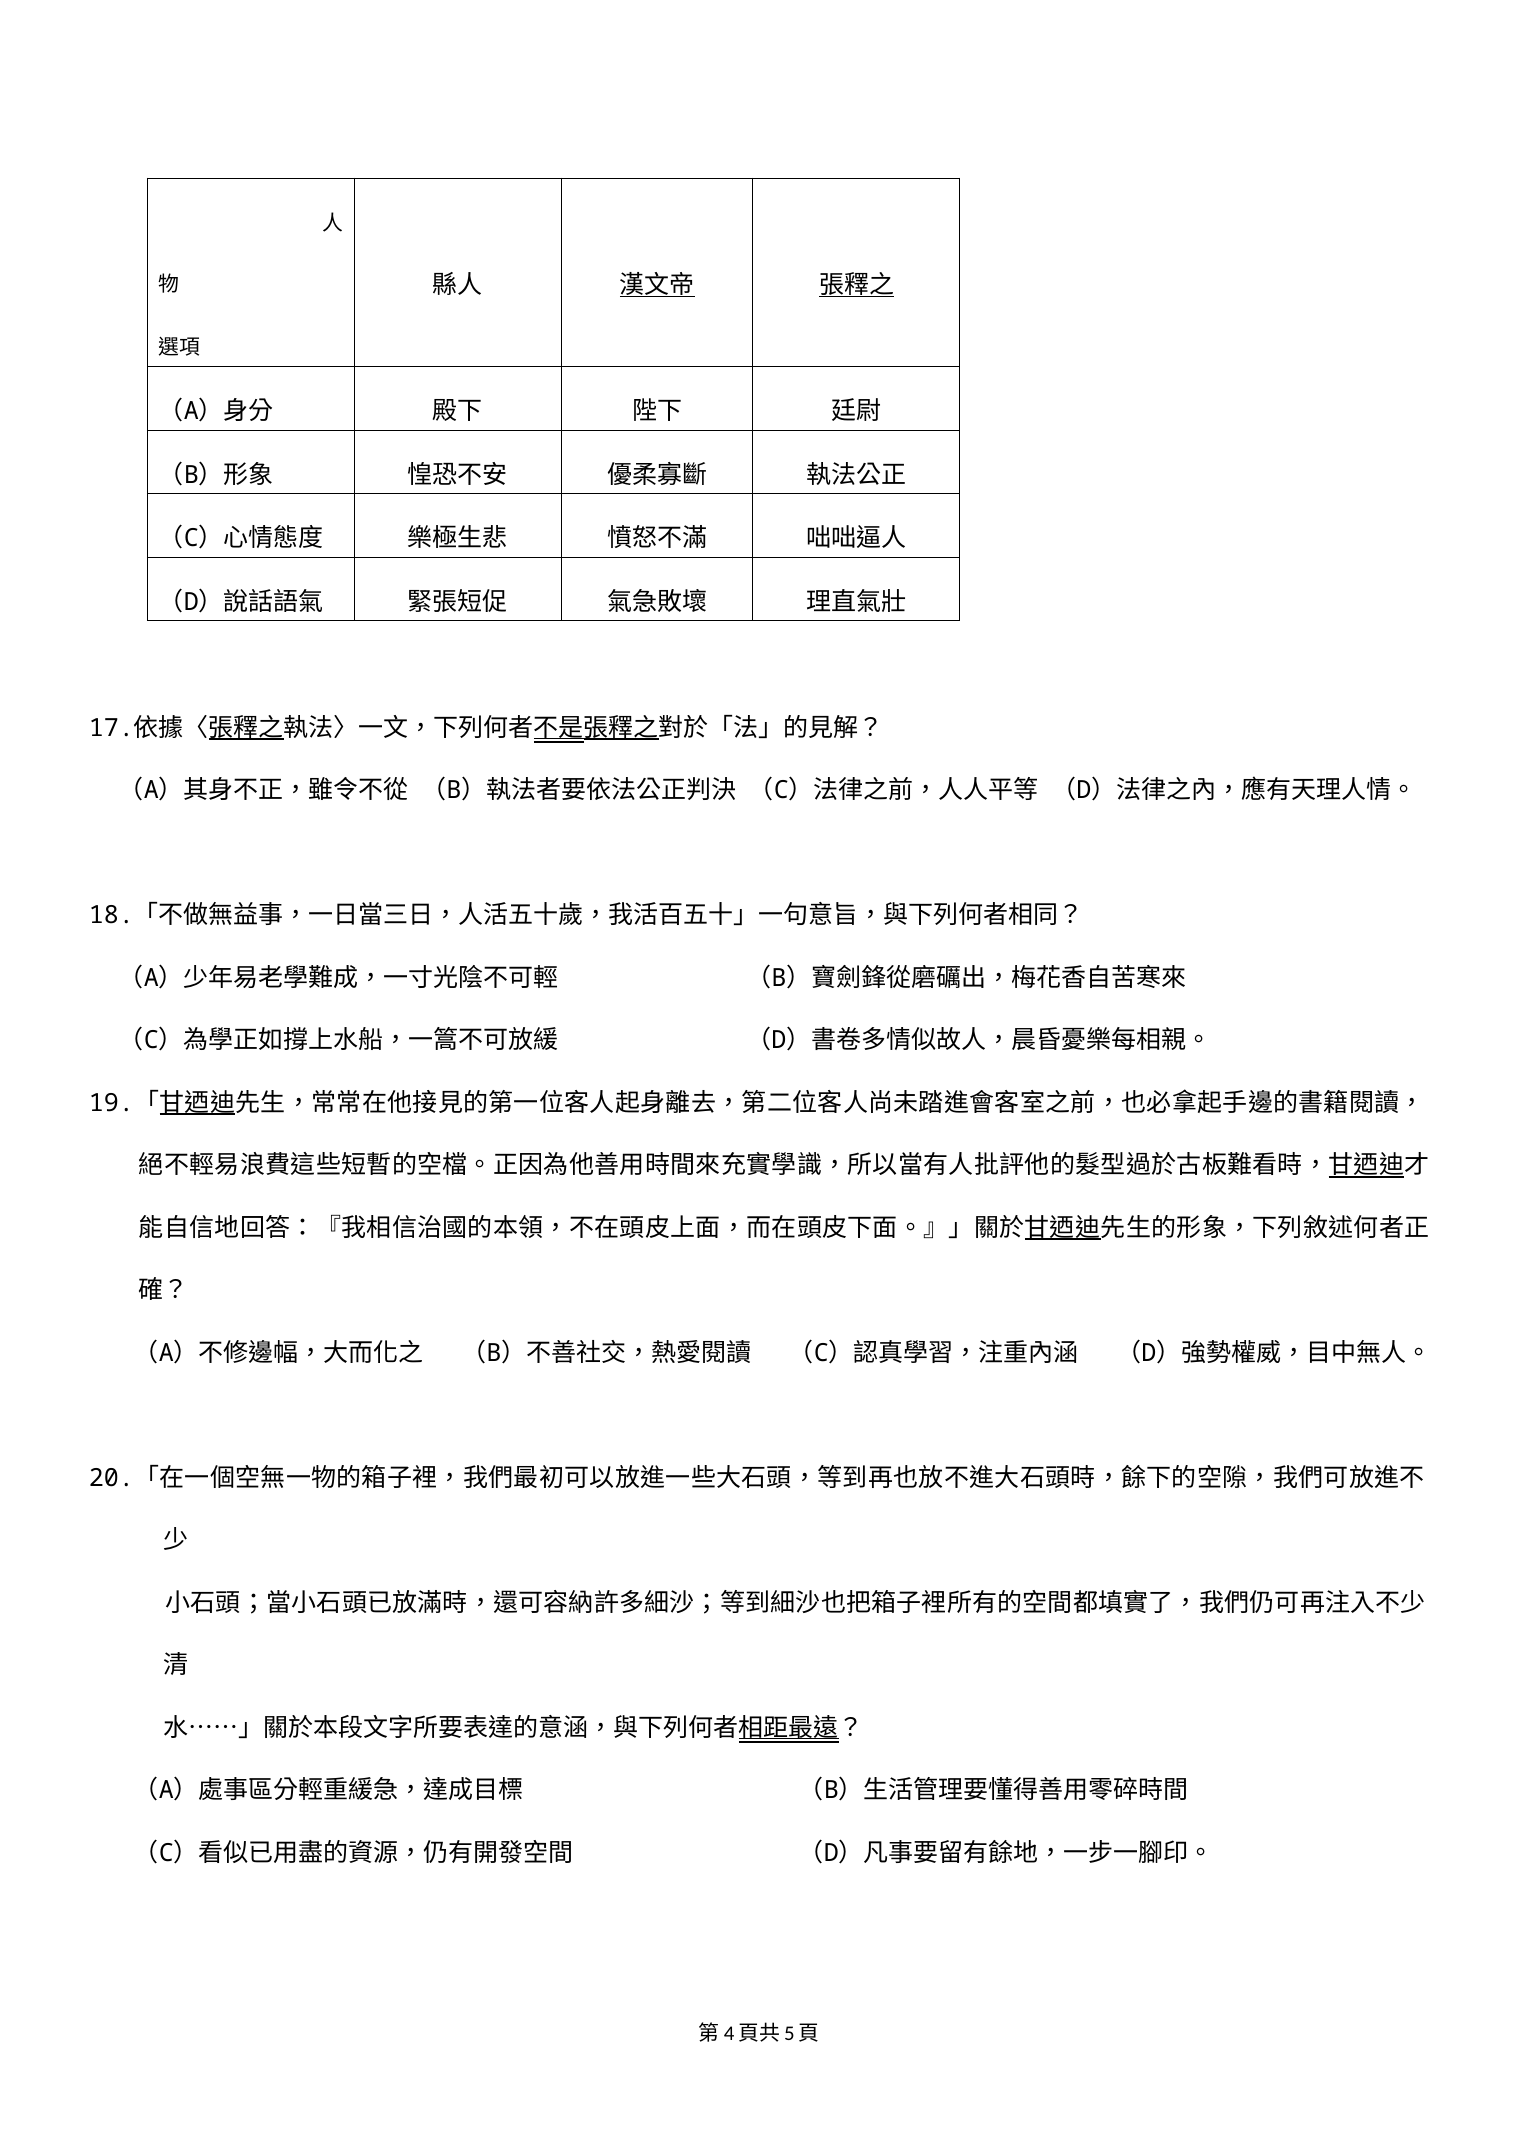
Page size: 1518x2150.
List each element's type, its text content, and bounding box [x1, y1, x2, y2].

table_cell 氣急敗壞 [562, 558, 752, 620]
table_header 人物 選項 [148, 179, 354, 366]
table_header 縣人 [355, 179, 561, 366]
table_cell 廷尉 [753, 367, 959, 429]
table_cell （C）心情態度 [148, 494, 354, 557]
table_cell （A）身分 [148, 367, 354, 429]
table_cell 理直氣壯 [753, 558, 959, 620]
table_cell 緊張短促 [355, 558, 561, 620]
text 19.「甘迺迪先生，常常在他接見的第一位客人起身離去，第二位客人尚未踏進會客室之前，也必拿起手邊的書籍閱讀，絕不輕易浪費這些短暫的空檔。正因為他善用時間來充實學識，所以當有人批評他的髮型過於古板難看時，甘迺迪才能自信地回答：『我相信治國的本領，不在頭皮上面，而在頭皮下面。』」關於甘迺迪先生的形象，下列敘述何者正確？ [89, 1059, 1429, 1309]
text （A）處事區分輕重緩急，達成目標 （B）生活管理要懂得善用零碎時間 [89, 1746, 1429, 1809]
text 小石頭；當小石頭已放滿時，還可容納許多細沙；等到細沙也把箱子裡所有的空間都填實了，我們仍可再注入不少清 [89, 1559, 1429, 1684]
text （A）不修邊幅，大而化之 （B）不善社交，熱愛閱讀 （C）認真學習，注重內涵 （D）強勢權威，目中無人。 [89, 1309, 1429, 1371]
table_cell （B）形象 [148, 431, 354, 493]
text 18.「不做無益事，一日當三日，人活五十歲，我活百五十」一句意旨，與下列何者相同？ [89, 871, 1429, 934]
table_cell 殿下 [355, 367, 561, 429]
table_cell 陛下 [562, 367, 752, 429]
table_header 張釋之 [753, 179, 959, 366]
text （C）看似已用盡的資源，仍有開發空間 （D）凡事要留有餘地，一步一腳印。 [89, 1809, 1429, 1871]
text 水……」關於本段文字所要表達的意涵，與下列何者相距最遠？ [89, 1684, 1429, 1746]
table_header 漢文帝 [562, 179, 752, 366]
text 20.「在一個空無一物的箱子裡，我們最初可以放進一些大石頭，等到再也放不進大石頭時，餘下的空隙，我們可放進不少 [89, 1434, 1429, 1559]
text （A）少年易老學難成，一寸光陰不可輕 （B）寶劍鋒從磨礪出，梅花香自苦寒來 [89, 934, 1429, 996]
text （C）為學正如撐上水船，一篙不可放緩 （D）書卷多情似故人，晨昏憂樂每相親。 [89, 996, 1429, 1059]
table_cell 惶恐不安 [355, 431, 561, 493]
table_cell 執法公正 [753, 431, 959, 493]
table_cell 咄咄逼人 [753, 494, 959, 557]
text 17.依據〈張釋之執法〉一文，下列何者不是張釋之對於「法」的見解？ [89, 684, 1429, 746]
table_cell 樂極生悲 [355, 494, 561, 557]
table_cell 優柔寡斷 [562, 431, 752, 493]
table_cell 憤怒不滿 [562, 494, 752, 557]
table_cell （D）說話語氣 [148, 558, 354, 620]
text （A）其身不正，雖令不從 （B）執法者要依法公正判決 （C）法律之前，人人平等 （D）法律之內，應有天理人情。 [89, 746, 1429, 809]
